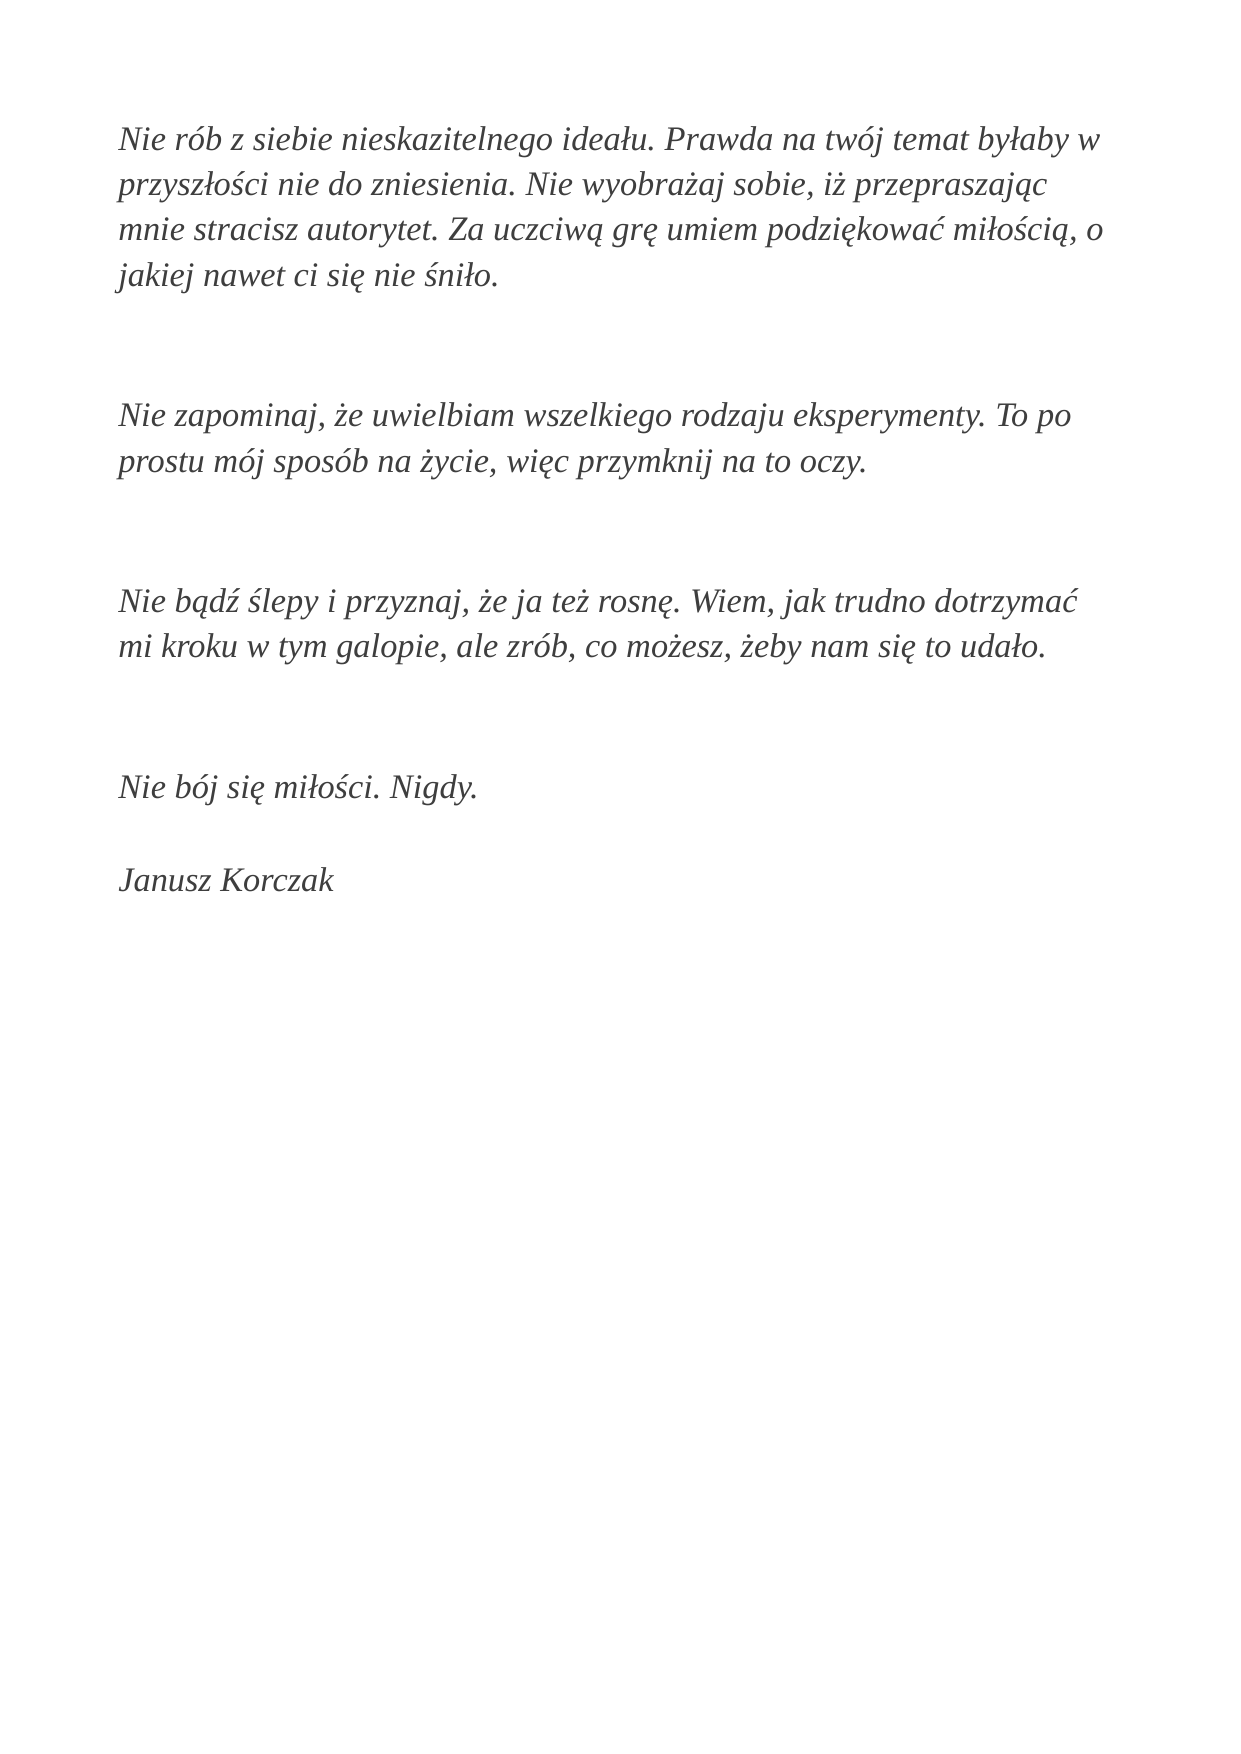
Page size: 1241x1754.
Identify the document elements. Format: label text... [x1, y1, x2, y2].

text Janusz Korczak [118, 859, 1122, 899]
text Nie bądź ślepy i przyznaj, że ja też rosnę. Wiem, jak trudno dotrzymać mi kroku w tym galopie, ale zrób, co możesz, żeby nam się to udało. [118, 580, 1122, 665]
text Nie rób z siebie nieskazitelnego ideału. Prawda na twój temat byłaby w przyszłości nie do zniesienia. Nie wyobrażaj sobie, iż przepraszając mnie stracisz autorytet. Za uczciwą grę umiem podziękować miłością, o jakiej nawet ci się nie śniło. [118, 118, 1122, 293]
text Nie bój się miłości. Nigdy. [118, 766, 1122, 806]
text Nie zapominaj, że uwielbiam wszelkiego rodzaju eksperymenty. To po prostu mój sposób na życie, więc przymknij na to oczy. [118, 394, 1122, 479]
